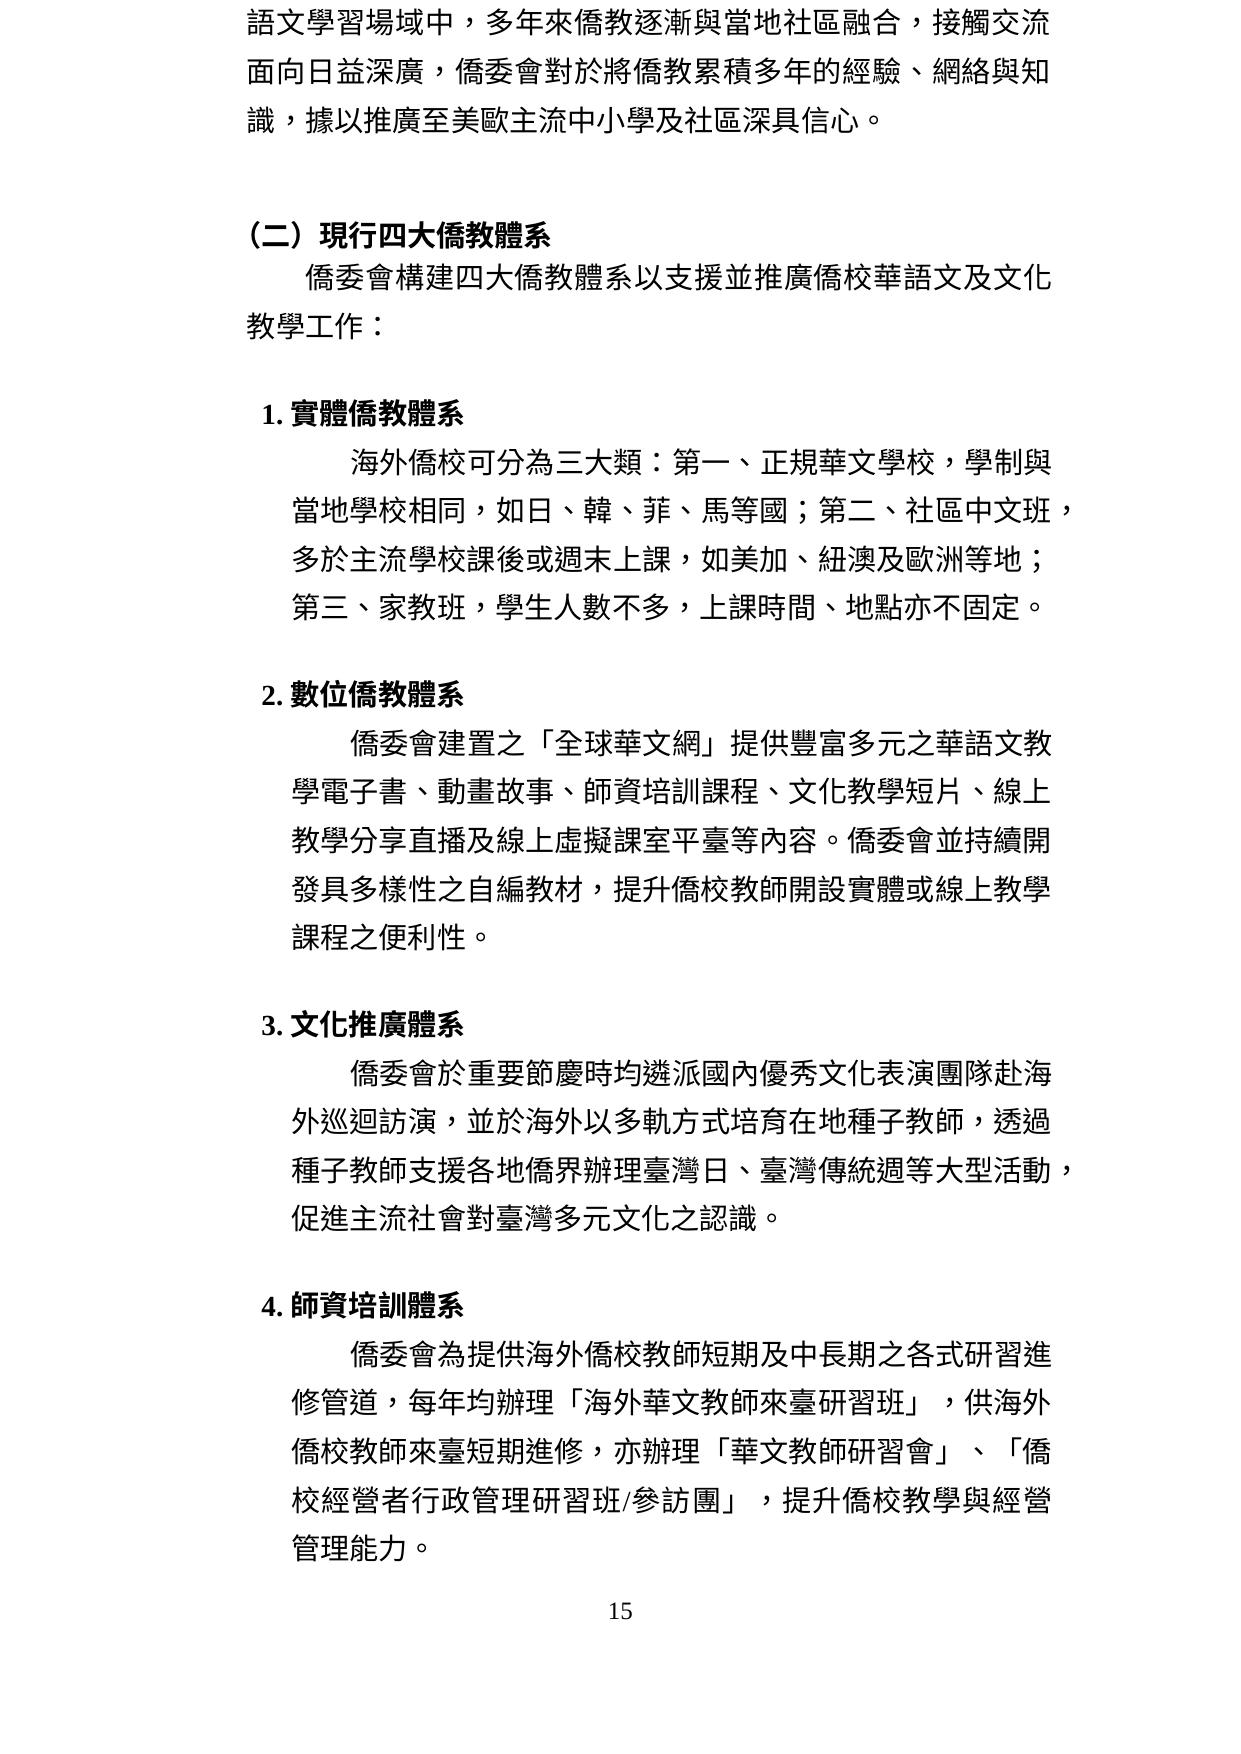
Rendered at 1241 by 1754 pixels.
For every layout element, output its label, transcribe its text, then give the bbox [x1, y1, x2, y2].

text 僑委會為提供海外僑校教師短期及中長期之各式研習進修管道，每年均辦理「海外華文教師來臺研習班」，供海外僑校教師來臺短期進修，亦辦理「華文教師研習會」、「僑校經營者行政管理研習班/參訪團」，提升僑校教學與經營管理能力。 [291, 1331, 1053, 1568]
text 3. 文化推廣體系 [261, 1002, 1053, 1044]
text 4. 師資培訓體系 [261, 1283, 1053, 1325]
text 海外僑校可分為三大類：第一、正規華文學校，學制與當地學校相同，如日、韓、菲、馬等國；第二、社區中文班，多於主流學校課後或週末上課，如美加、紐澳及歐洲等地；第三、家教班，學生人數不多，上課時間、地點亦不固定。 [291, 439, 1053, 627]
text 2. 數位僑教體系 [261, 672, 1053, 714]
text 僑委會於重要節慶時均遴派國內優秀文化表演團隊赴海外巡迴訪演，並於海外以多軌方式培育在地種子教師，透過種子教師支援各地僑界辦理臺灣日、臺灣傳統週等大型活動，促進主流社會對臺灣多元文化之認識。 [291, 1050, 1053, 1238]
text 僑委會長年於海外布局。於僑委會輔導營運下，目前全球計有50國、1,054所與僑委會互動往來之僑校，2萬4千名師資及約38萬名學生。僑委會長年提供多元協輔措施以推動僑校健全發展，如提供教材、補助興建（修繕）校舍、購置教材教具等改善僑校軟硬體設施，辦理僑校教師及經營管理者培訓課程，以及遴派替代役男、青年志工支援僑校教學，輔助僑校辦理夏令營、臺灣文化節及正體漢字文化節等多元文教活動等。在華語文學習場域中，多年來僑教逐漸與當地社區融合，接觸交流面向日益深廣，僑委會對於將僑教累積多年的經驗、網絡與知識，據以推廣至美歐主流中小學及社區深具信心。 [247, 0, 1053, 139]
text 僑委會構建四大僑教體系以支援並推廣僑校華語文及文化教學工作： [247, 255, 1053, 346]
text （二）現行四大僑教體系 [232, 213, 1053, 255]
text 僑委會建置之「全球華文網」提供豐富多元之華語文教學電子書、動畫故事、師資培訓課程、文化教學短片、線上教學分享直播及線上虛擬課室平臺等內容。僑委會並持續開發具多樣性之自編教材，提升僑校教師開設實體或線上教學課程之便利性。 [291, 720, 1053, 957]
text 1. 實體僑教體系 [261, 391, 1053, 433]
